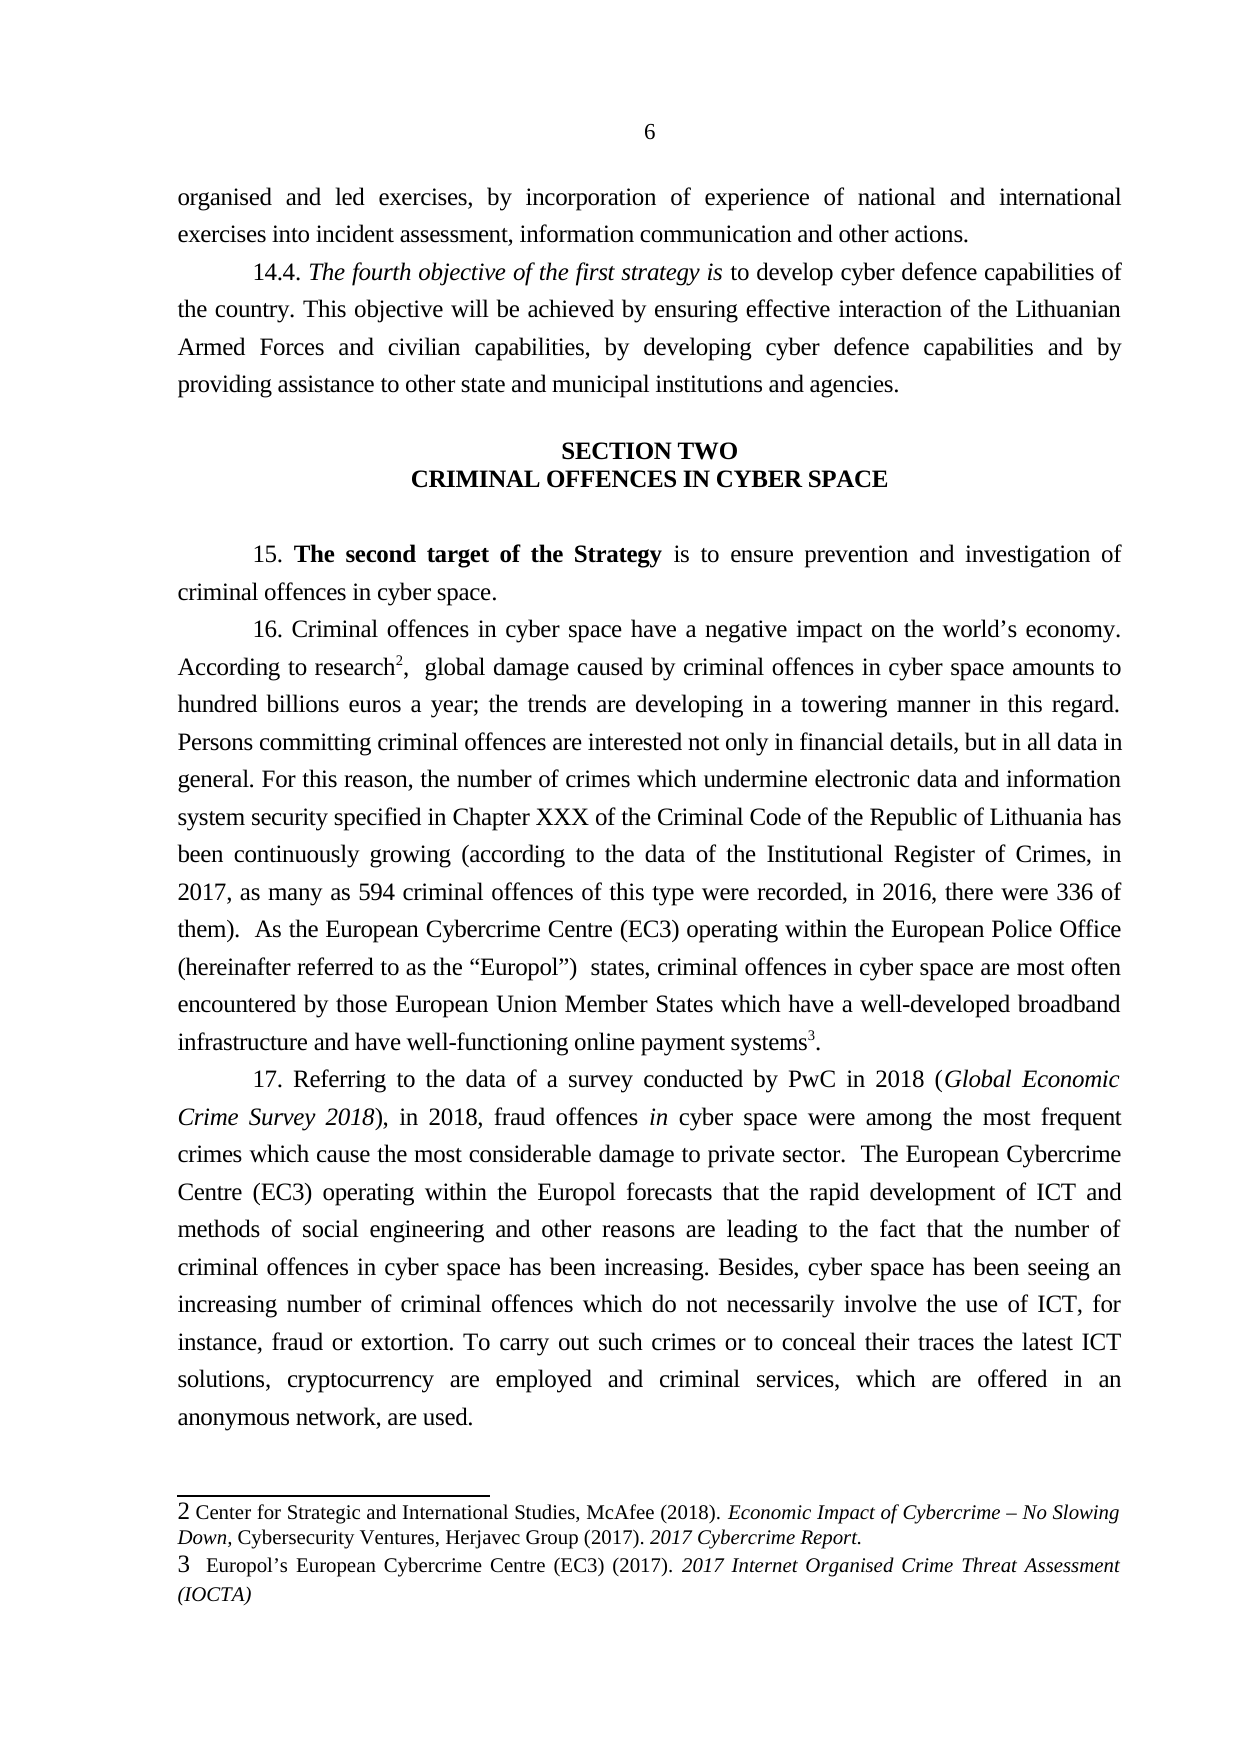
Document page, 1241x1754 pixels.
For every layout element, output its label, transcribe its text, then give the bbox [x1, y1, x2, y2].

text Center for Strategic and International Studies, McAfee (2018). Economic Impact of Cybercrime – No Slowing Down, Cybersecurity Ventures, Herjavec Group (2017). 2017 Cybercrime Report. [177, 1496, 1122, 1549]
text 16. Criminal offences in cyber space have a negative impact on the world’s economy. According to research, global damage caused by criminal offences in cyber space amounts to hundred billions euros a year; the trends are developing in a towering manner in this regard. Persons committing criminal offences are interested not only in financial details, but in all data in general. For this reason, the number of crimes which undermine electronic data and information system security specified in Chapter XXX of the Criminal Code of the Republic of Lithuania has been continuously growing (according to the data of the Institutional Register of Crimes, in 2017, as many as 594 criminal offences of this type were recorded, in 2016, there were 336 of them). As the European Cybercrime Centre (EC3) operating within the European Police Office (hereinafter referred to as the “Europol”) states, criminal offences in cyber space are most often encountered by those European Union Member States which have a well-developed broadband infrastructure and have well-functioning online payment systems. [177, 606, 1122, 1056]
text CRIMINAL OFFENCES IN CYBER SPACE [177, 464, 1122, 493]
text Europol’s European Cybercrime Centre (EC3) (2017). 2017 Internet Organised Crime Threat Assessment (IOCTA) [177, 1549, 1122, 1606]
text 15. The second target of the Strategy is to ensure prevention and investigation of criminal offences in cyber space. [177, 531, 1122, 606]
text organised and led exercises, by incorporation of experience of national and international exercises into incident assessment, information communication and other actions. [177, 173, 1122, 248]
text 14.4. The fourth objective of the first strategy is to develop cyber defence capabilities of the country. This objective will be achieved by ensuring effective interaction of the Lithuanian Armed Forces and civilian capabilities, by developing cyber defence capabilities and by providing assistance to other state and municipal institutions and agencies. [177, 248, 1122, 398]
text 17. Referring to the data of a survey conducted by PwC in 2018 (Global Economic Crime Survey 2018), in 2018, fraud offences in cyber space were among the most frequent crimes which cause the most considerable damage to private sector. The European Cybercrime Centre (EC3) operating within the Europol forecasts that the rapid development of ICT and methods of social engineering and other reasons are leading to the fact that the number of criminal offences in cyber space has been increasing. Besides, cyber space has been seeing an increasing number of criminal offences which do not necessarily involve the use of ICT, for instance, fraud or extortion. To carry out such crimes or to conceal their traces the latest ICT solutions, cryptocurrency are employed and criminal services, which are offered in an anonymous network, are used. [177, 1056, 1122, 1431]
text SECTION TWO [177, 436, 1122, 464]
